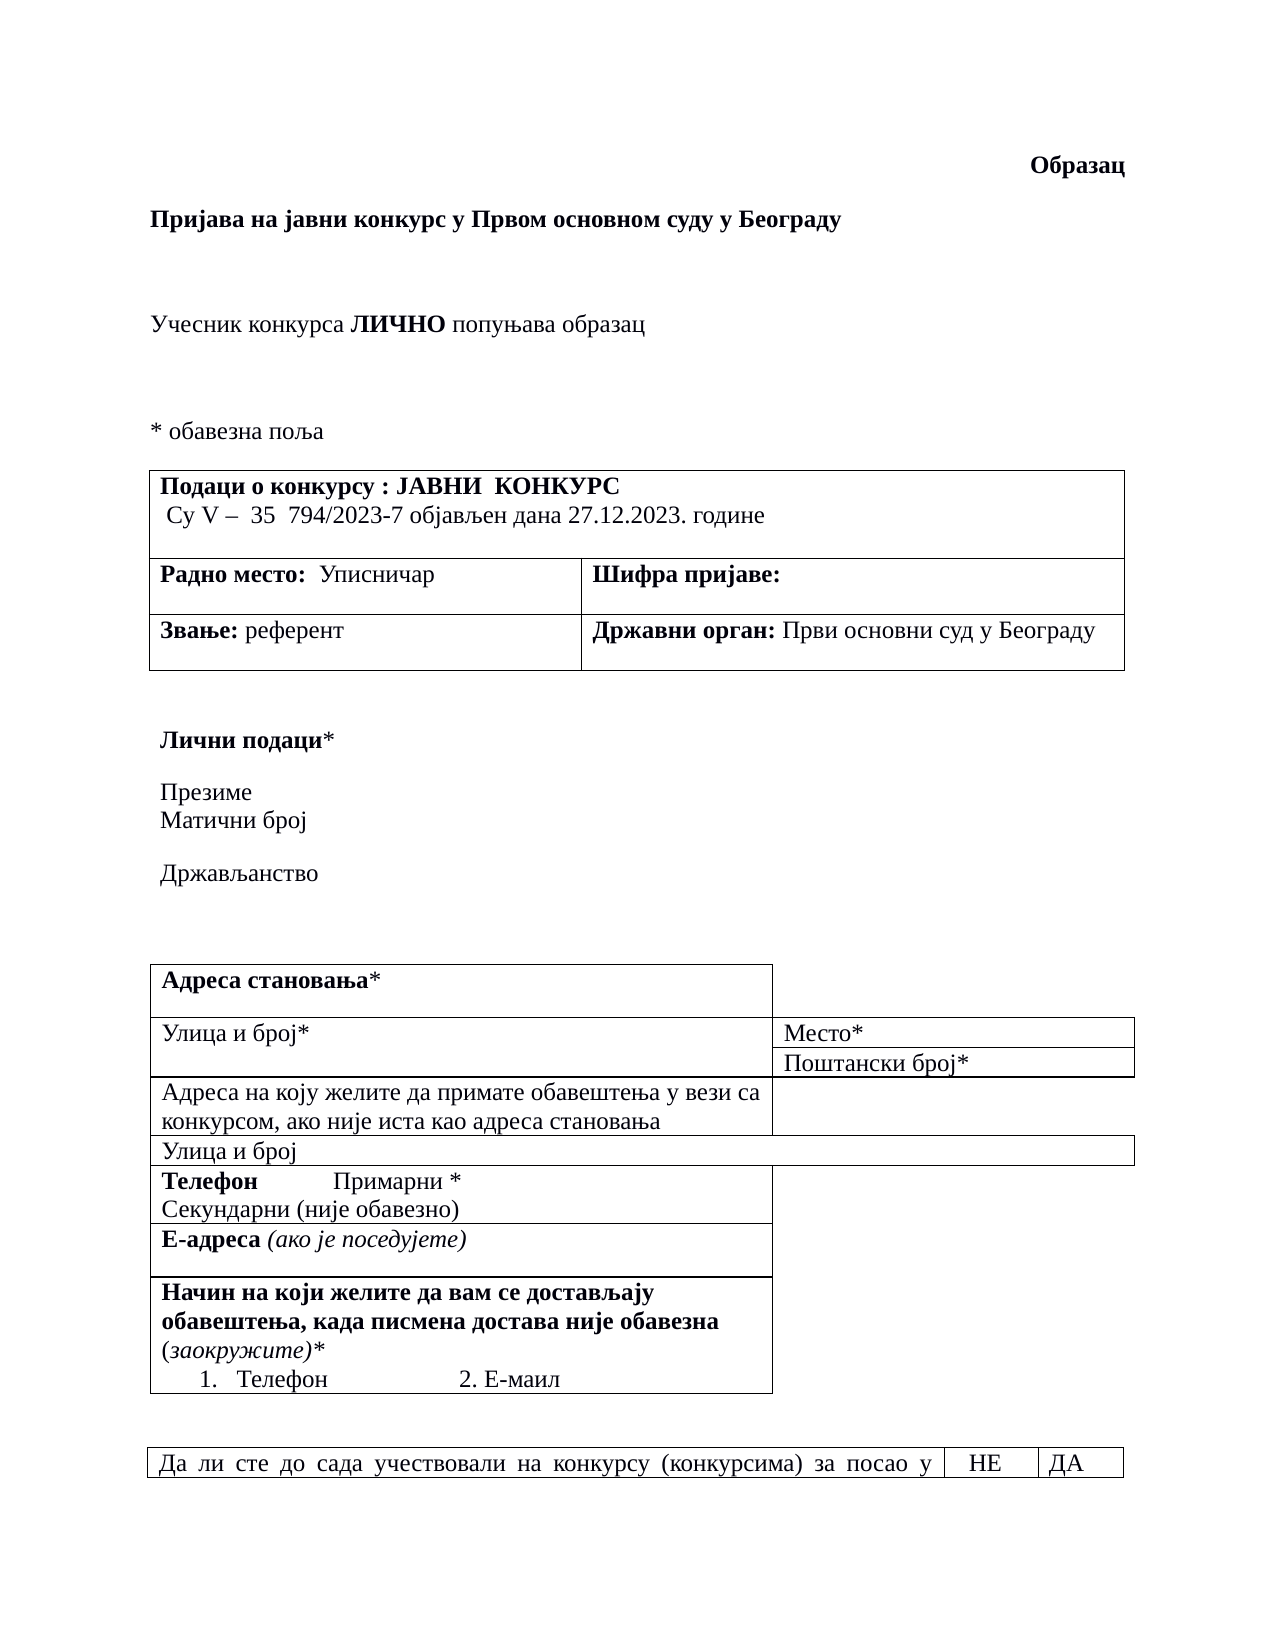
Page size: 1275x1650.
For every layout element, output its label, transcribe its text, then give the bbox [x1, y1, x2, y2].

table_cell [989, 806, 1122, 858]
table_cell Телефон Примарни * Секундарни (није обавезно) [151, 1166, 772, 1223]
text Образац [150, 150, 1125, 179]
table_cell Место* [773, 1018, 1134, 1047]
table_header Да ли сте до сада учествовали на конкурсу (конкурсима) за посао у [148, 1448, 944, 1477]
table_cell Звање: референт [150, 615, 581, 670]
table_cell Улица и број [151, 1136, 1134, 1165]
table_cell [773, 1276, 1134, 1392]
table_header Адреса становања* [151, 965, 772, 1017]
table_cell Адреса на коју желите да примате обавештења у вези са конкурсом, ако није иста као адреса становања [151, 1078, 772, 1135]
table_header НЕ [945, 1448, 1038, 1477]
table_cell [773, 1078, 1134, 1135]
text * обавезна поља [150, 416, 1125, 445]
table_cell Улица и број* [151, 1018, 772, 1076]
table_cell [773, 1223, 1134, 1276]
table_cell [773, 1166, 1134, 1223]
table_cell Радно место: Уписничар [150, 559, 581, 614]
table_cell Презиме [149, 777, 1122, 806]
table_cell Поштански број* [773, 1048, 1134, 1076]
table_header [989, 725, 1122, 777]
table_cell Државни орган: Први основни суд у Београду [582, 615, 1124, 670]
text Учесник конкурса ЛИЧНО попуњава образац [150, 309, 1125, 337]
table_cell Начин на који желите да вам се достављају обавештења, када писмена достава није обавезна (заокружите)* Телефон 2. Е-маил [151, 1278, 772, 1392]
table_header Подаци о конкурсу : ЈАВНИ КОНКУРС Су V – 35 794/2023-7 објављен дана 27.12.2023. године [150, 471, 1124, 558]
table_cell Шифра пријаве: [582, 559, 1124, 614]
table_cell [972, 806, 989, 858]
table_cell [989, 858, 1122, 910]
text Пријава на јавни конкурс у Првом основном суду у Београду [150, 204, 1125, 233]
table_cell Матични број [149, 806, 972, 858]
table_header Лични подаци* [149, 725, 989, 777]
table_header ДА [1039, 1448, 1123, 1477]
table_cell Држављанство [149, 858, 989, 910]
table_header [773, 964, 1134, 1017]
table_cell Е-адреса (ако је поседујете) [151, 1224, 772, 1276]
